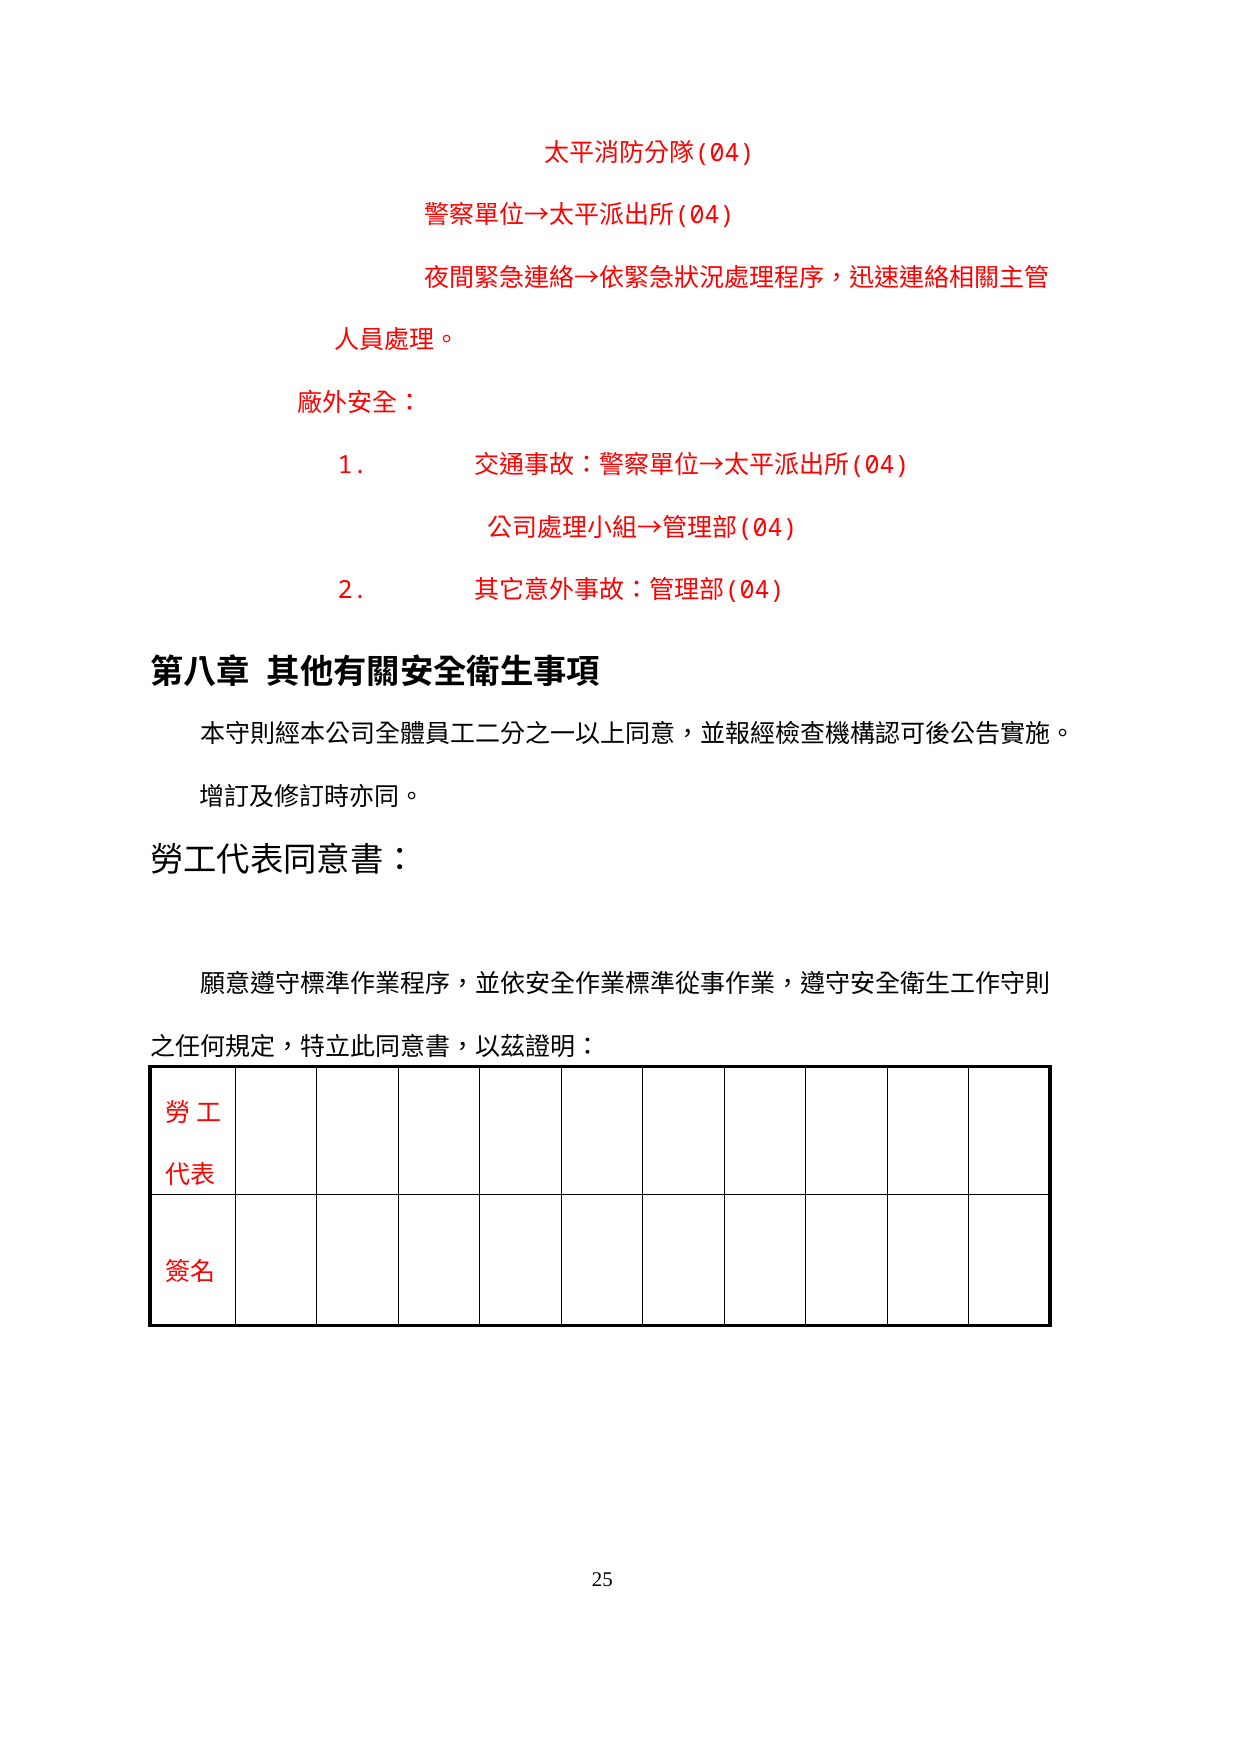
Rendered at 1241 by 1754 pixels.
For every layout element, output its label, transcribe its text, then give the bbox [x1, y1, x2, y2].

list 交通事故：警察單位→太平派出所(04) [337, 421, 1053, 484]
table_header [806, 1068, 887, 1194]
table_cell [969, 1195, 1048, 1324]
table_header [399, 1068, 479, 1194]
table_header [888, 1068, 968, 1194]
table_header [725, 1068, 805, 1194]
table_header [562, 1068, 642, 1194]
table_header [480, 1068, 561, 1194]
table_cell [888, 1195, 968, 1324]
table_cell [806, 1195, 887, 1324]
text 太平消防分隊(04) [334, 109, 1053, 171]
table_header [643, 1068, 724, 1194]
text 勞工代表同意書： [150, 815, 1053, 878]
text 公司處理小組→管理部(04) [337, 484, 1053, 546]
table_cell [725, 1195, 805, 1324]
table_header [236, 1068, 316, 1194]
table_header 勞工代表 [152, 1068, 235, 1194]
table_cell [399, 1195, 479, 1324]
table_cell 簽名 [152, 1195, 235, 1324]
text 警察單位→太平派出所(04) [334, 171, 1053, 234]
table_header [969, 1068, 1048, 1194]
table_cell [236, 1195, 316, 1324]
text 願意遵守標準作業程序，並依安全作業標準從事作業，遵守安全衛生工作守則之任何規定，特立此同意書，以茲證明： [150, 940, 1053, 1065]
table_cell [643, 1195, 724, 1324]
text 廠外安全： [297, 359, 1053, 421]
table_cell [480, 1195, 561, 1324]
table_cell [562, 1195, 642, 1324]
text 本守則經本公司全體員工二分之一以上同意，並報經檢查機構認可後公告實施。增訂及修訂時亦同。 [199, 690, 1053, 815]
text 夜間緊急連絡→依緊急狀況處理程序，迅速連絡相關主管人員處理。 [334, 234, 1053, 359]
table_cell [317, 1195, 398, 1324]
list 其它意外事故：管理部(04) [337, 546, 1053, 609]
table_header [317, 1068, 398, 1194]
text 第八章 其他有關安全衛生事項 [150, 628, 1053, 690]
